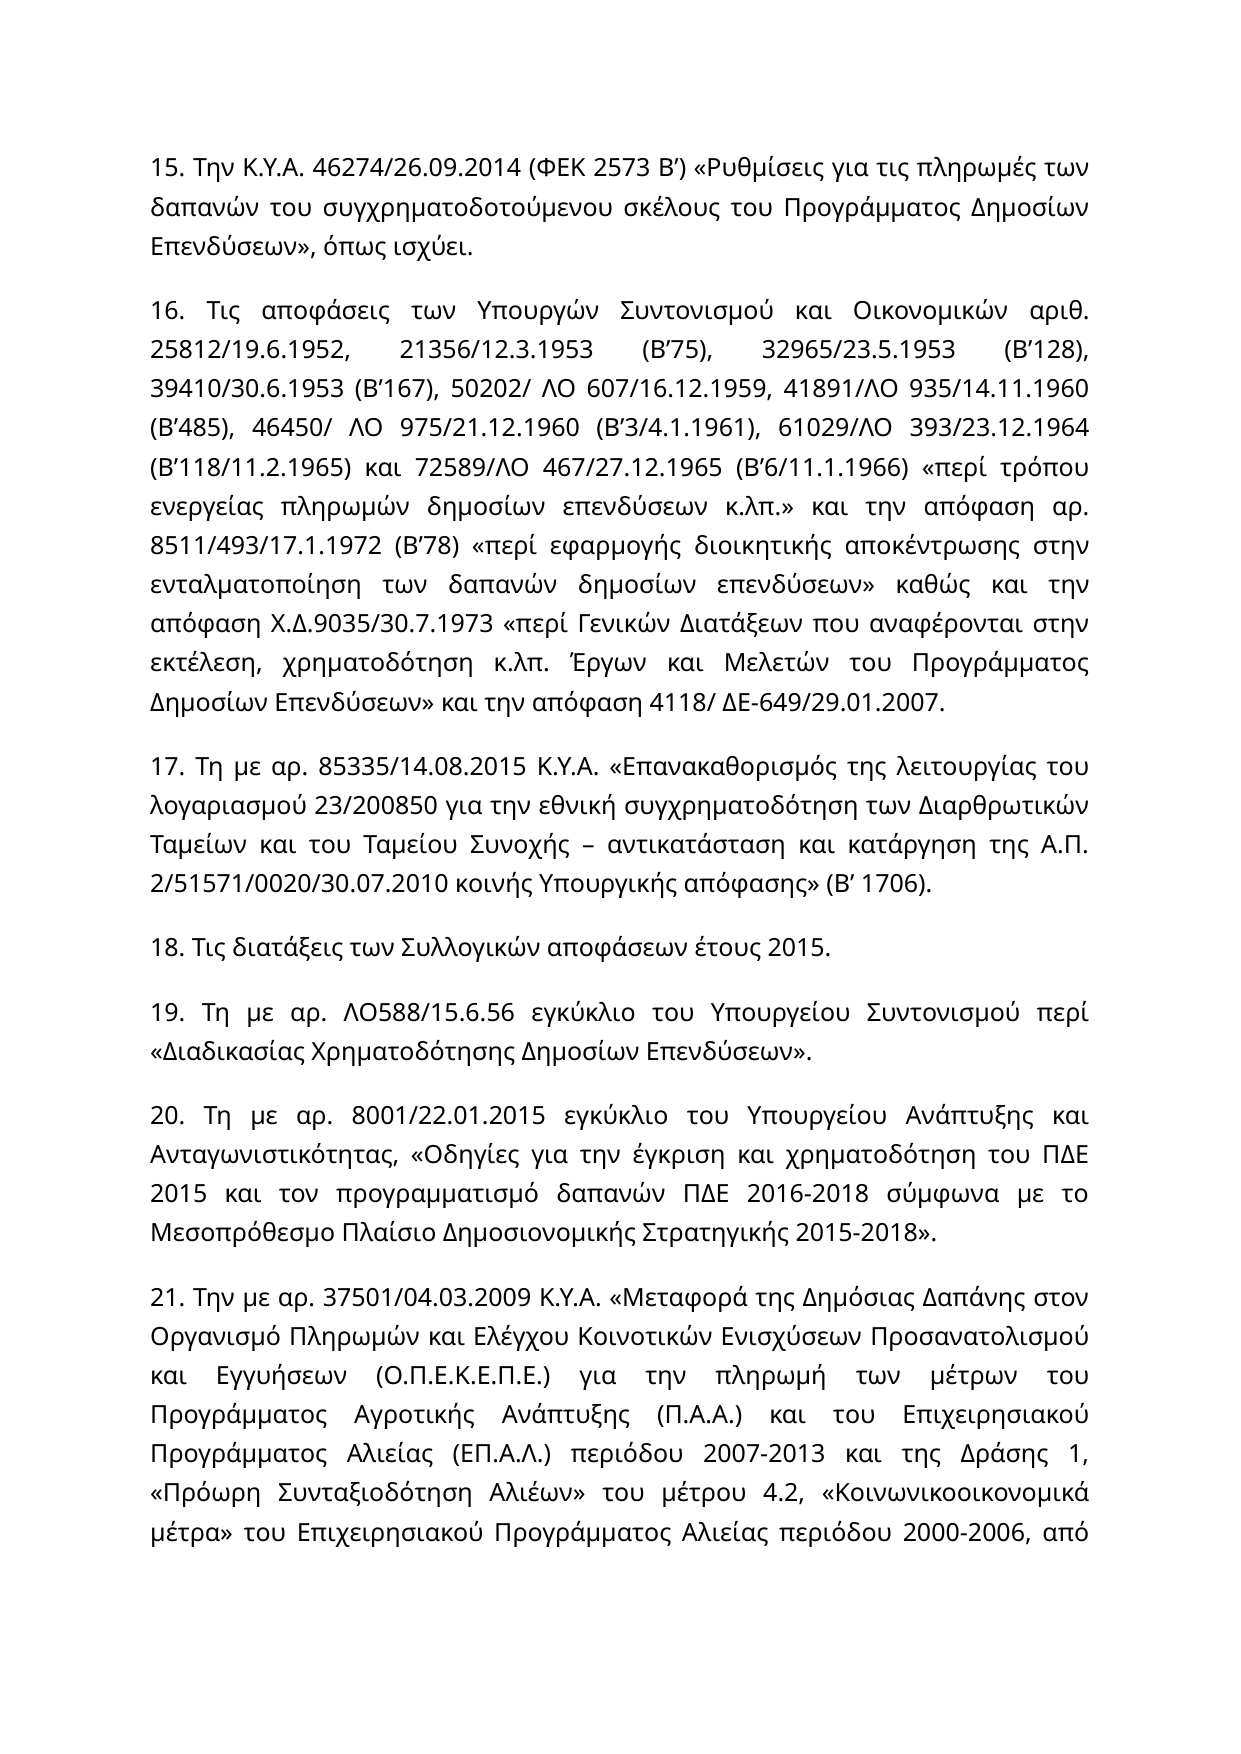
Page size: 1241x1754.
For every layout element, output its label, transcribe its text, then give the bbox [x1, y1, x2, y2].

text 15. Την Κ.Υ.Α. 46274/26.09.2014 (ΦΕΚ 2573 Β’) «Ρυθμίσεις για τις πληρωμές των δαπανών του συγχρηματοδοτούμενου σκέλους του Προγράμματος Δημοσίων Επενδύσεων», όπως ισχύει. [150, 150, 1090, 262]
text 18. Τις διατάξεις των Συλλογικών αποφάσεων έτους 2015. [150, 930, 1090, 964]
text 19. Τη με αρ. ΛΟ588/15.6.56 εγκύκλιο του Υπουργείου Συντονισμού περί «Διαδικασίας Χρηματοδότησης Δημοσίων Επενδύσεων». [150, 994, 1090, 1067]
text 17. Τη με αρ. 85335/14.08.2015 Κ.Υ.Α. «Επανακαθορισμός της λειτουργίας του λογαριασμού 23/200850 για την εθνική συγχρηματοδότηση των Διαρθρωτικών Ταμείων και του Ταμείου Συνοχής – αντικατάσταση και κατάργηση της Α.Π. 2/51571/0020/30.07.2010 κοινής Υπουργικής απόφασης» (Β’ 1706). [150, 748, 1090, 900]
text 21. Την με αρ. 37501/04.03.2009 Κ.Υ.Α. «Μεταφορά της Δημόσιας Δαπάνης στον Οργανισμό Πληρωμών και Ελέγχου Κοινοτικών Ενισχύσεων Προσανατολισμού και Εγγυήσεων (Ο.Π.Ε.Κ.Ε.Π.Ε.) για την πληρωμή των μέτρων του Προγράμματος Αγροτικής Ανάπτυξης (Π.Α.Α.) και του Επιχειρησιακού Προγράμματος Αλιείας (ΕΠ.Α.Λ.) περιόδου 2007-2013 και της Δράσης 1, «Πρόωρη Συνταξιοδότηση Αλιέων» του μέτρου 4.2, «Κοινωνικοοικονομικά μέτρα» του Επιχειρησιακού Προγράμματος Αλιείας περιόδου 2000-2006, από [150, 1279, 1090, 1548]
text 20. Τη με αρ. 8001/22.01.2015 εγκύκλιο του Υπουργείου Ανάπτυξης και Ανταγωνιστικότητας, «Οδηγίες για την έγκριση και χρηματοδότηση του ΠΔΕ 2015 και τον προγραμματισμό δαπανών ΠΔΕ 2016-2018 σύμφωνα με το Μεσοπρόθεσμο Πλαίσιο Δημοσιονομικής Στρατηγικής 2015-2018». [150, 1097, 1090, 1249]
text 16. Τις αποφάσεις των Υπουργών Συντονισμού και Οικονομικών αριθ. 25812/19.6.1952, 21356/12.3.1953 (Β’75), 32965/23.5.1953 (Β’128), 39410/30.6.1953 (Β’167), 50202/ ΛΟ 607/16.12.1959, 41891/ΛΟ 935/14.11.1960 (Β’485), 46450/ ΛΟ 975/21.12.1960 (Β’3/4.1.1961), 61029/ΛΟ 393/23.12.1964 (Β’118/11.2.1965) και 72589/ΛΟ 467/27.12.1965 (Β’6/11.1.1966) «περί τρόπου ενεργείας πληρωμών δημοσίων επενδύσεων κ.λπ.» και την απόφαση αρ. 8511/493/17.1.1972 (Β’78) «περί εφαρμογής διοικητικής αποκέντρωσης στην ενταλματοποίηση των δαπανών δημοσίων επενδύσεων» καθώς και την απόφαση Χ.Δ.9035/30.7.1973 «περί Γενικών Διατάξεων που αναφέρονται στην εκτέλεση, χρηματοδότηση κ.λπ. Έργων και Μελετών του Προγράμματος Δημοσίων Επενδύσεων» και την απόφαση 4118/ ΔΕ-649/29.01.2007. [150, 292, 1090, 718]
